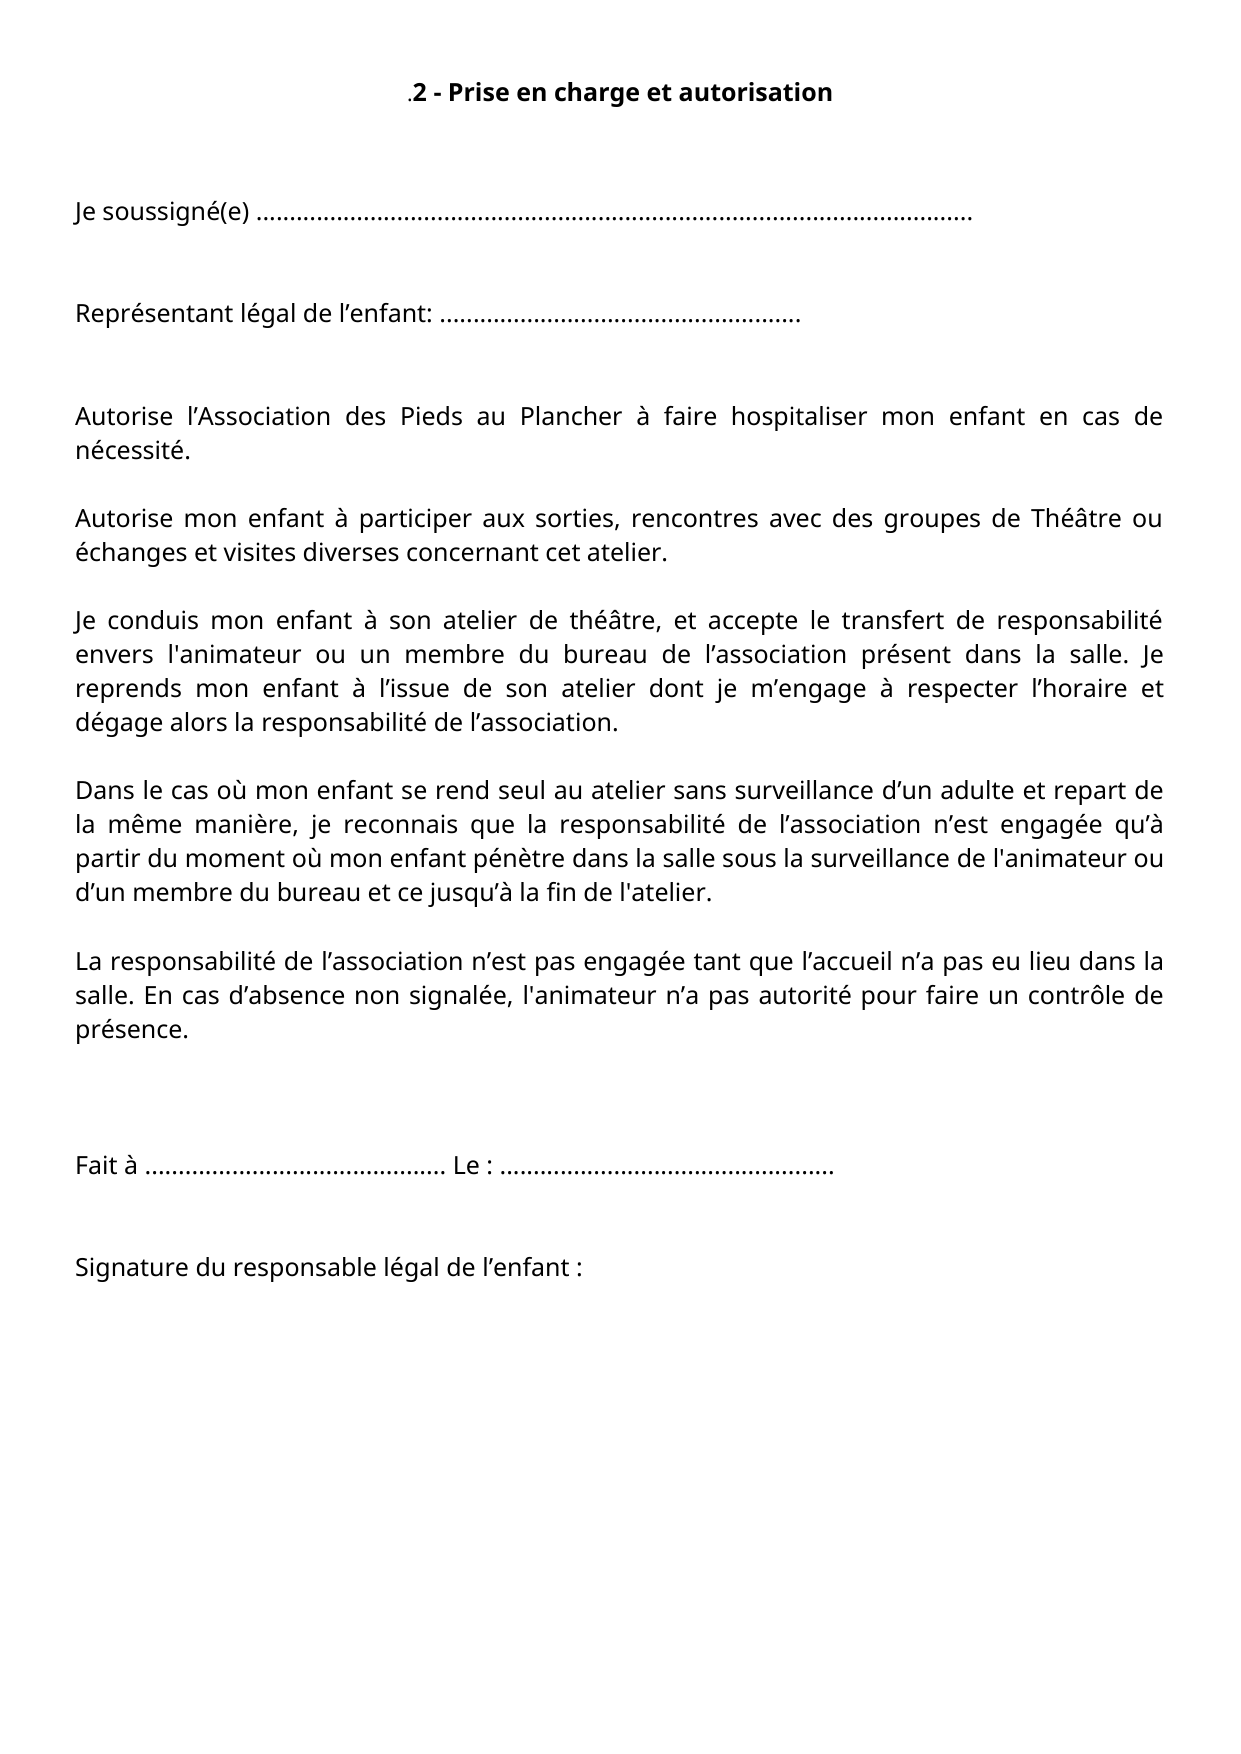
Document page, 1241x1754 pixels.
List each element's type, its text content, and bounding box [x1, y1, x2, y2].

text Fait à ............................................. Le : .................................................. [75, 1148, 1165, 1182]
text Autorise mon enfant à participer aux sorties, rencontres avec des groupes de Théâtre ou échanges et visites diverses concernant cet atelier. [75, 500, 1165, 568]
text .2 - Prise en charge et autorisation [75, 75, 1165, 109]
text Je soussigné(e) ........................................................................................................... [75, 194, 1165, 228]
text Je conduis mon enfant à son atelier de théâtre, et accepte le transfert de responsabilité envers l'animateur ou un membre du bureau de l’association présent dans la salle. Je reprends mon enfant à l’issue de son atelier dont je m’engage à respecter l’horaire et dégage alors la responsabilité de l’association. [75, 603, 1165, 739]
text Dans le cas où mon enfant se rend seul au atelier sans surveillance d’un adulte et repart de la même manière, je reconnais que la responsabilité de l’association n’est engagée qu’à partir du moment où mon enfant pénètre dans la salle sous la surveillance de l'animateur ou d’un membre du bureau et ce jusqu’à la fin de l'atelier. [75, 773, 1165, 909]
text Représentant légal de l’enfant: ...................................................... [75, 296, 1165, 330]
text Signature du responsable légal de l’enfant : [75, 1250, 1165, 1284]
text La responsabilité de l’association n’est pas engagée tant que l’accueil n’a pas eu lieu dans la salle. En cas d’absence non signalée, l'animateur n’a pas autorité pour faire un contrôle de présence. [75, 943, 1165, 1045]
text Autorise l’Association des Pieds au Plancher à faire hospitaliser mon enfant en cas de nécessité. [75, 398, 1165, 466]
